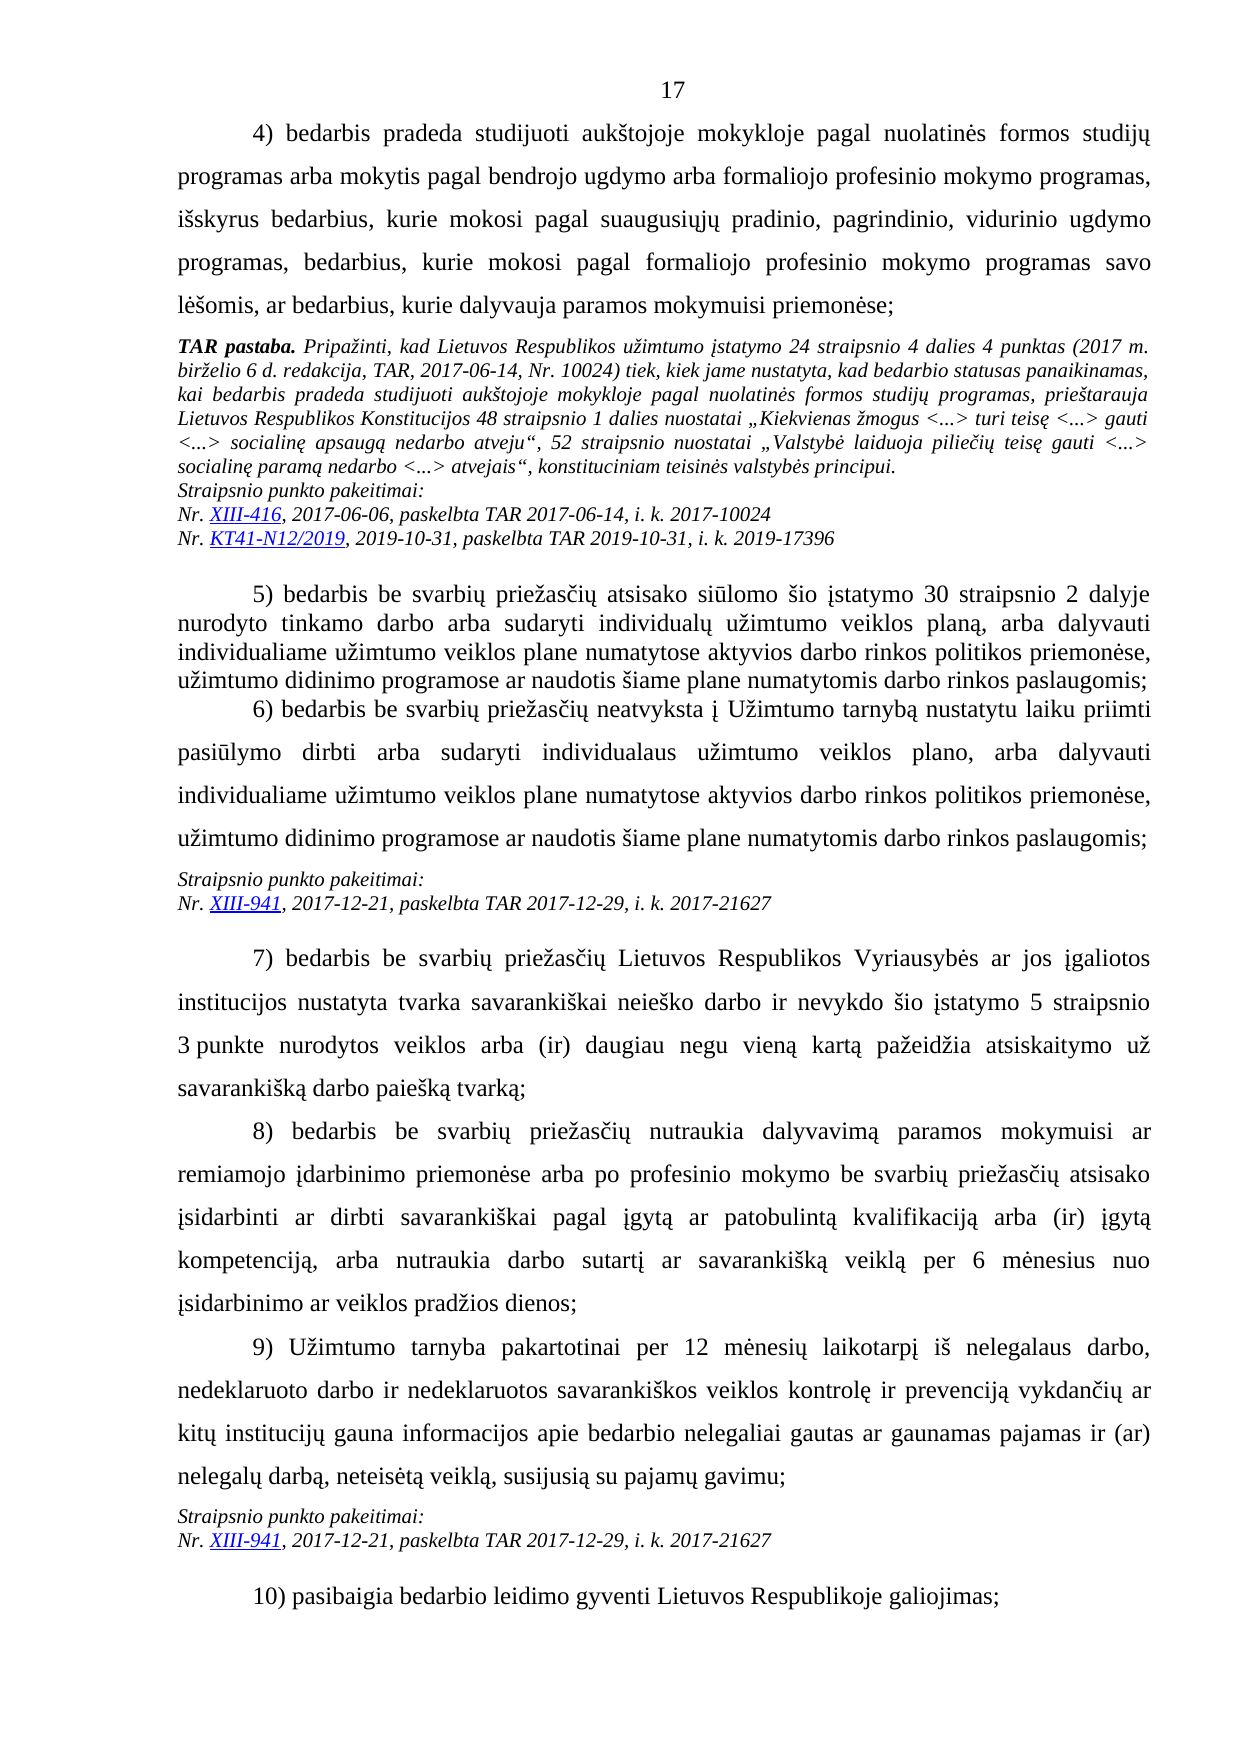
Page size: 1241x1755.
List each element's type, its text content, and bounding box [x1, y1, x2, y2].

text 5) bedarbis be svarbių priežasčių atsisako siūlomo šio įstatymo 30 straipsnio 2 dalyje nurodyto tinkamo darbo arba sudaryti individualų užimtumo veiklos planą, arba dalyvauti individualiame užimtumo veiklos plane numatytose aktyvios darbo rinkos politikos priemonėse, užimtumo didinimo programose ar naudotis šiame plane numatytomis darbo rinkos paslaugomis; [177, 579, 1152, 694]
text Straipsnio punkto pakeitimai: [177, 1504, 1152, 1528]
text Straipsnio punkto pakeitimai: [177, 478, 1152, 502]
text 6) bedarbis be svarbių priežasčių neatvyksta į Užimtumo tarnybą nustatytu laiku priimti pasiūlymo dirbti arba sudaryti individualaus užimtumo veiklos plano, arba dalyvauti individualiame užimtumo veiklos plane numatytose aktyvios darbo rinkos politikos priemonėse, užimtumo didinimo programose ar naudotis šiame plane numatytomis darbo rinkos paslaugomis; [177, 694, 1152, 852]
text Nr. KT41-N12/2019, 2019-10-31, paskelbta TAR 2019-10-31, i. k. 2019-17396 [177, 526, 1152, 550]
text 10) pasibaigia bedarbio leidimo gyventi Lietuvos Respublikoje galiojimas; [177, 1581, 1152, 1610]
text Nr. XIII-941, 2017-12-21, paskelbta TAR 2017-12-29, i. k. 2017-21627 [177, 891, 1152, 915]
text 9) Užimtumo tarnyba pakartotinai per 12 mėnesių laikotarpį iš nelegalaus darbo, nedeklaruoto darbo ir nedeklaruotos savarankiškos veiklos kontrolę ir prevenciją vykdančių ar kitų institucijų gauna informacijos apie bedarbio nelegaliai gautas ar gaunamas pajamas ir (ar) nelegalų darbą, neteisėtą veiklą, susijusią su pajamų gavimu; [177, 1332, 1152, 1490]
text Nr. XIII-416, 2017-06-06, paskelbta TAR 2017-06-14, i. k. 2017-10024 [177, 502, 1152, 526]
text Nr. XIII-941, 2017-12-21, paskelbta TAR 2017-12-29, i. k. 2017-21627 [177, 1528, 1152, 1552]
text Straipsnio punkto pakeitimai: [177, 867, 1152, 891]
text TAR pastaba. Pripažinti, kad Lietuvos Respublikos užimtumo įstatymo 24 straipsnio 4 dalies 4 punktas (2017 m. birželio 6 d. redakcija, TAR, 2017-06-14, Nr. 10024) tiek, kiek jame nustatyta, kad bedarbio statusas panaikinamas, kai bedarbis pradeda studijuoti aukštojoje mokykloje pagal nuolatinės formos studijų programas, prieštarauja Lietuvos Respublikos Konstitucijos 48 straipsnio 1 dalies nuostatai „Kiekvienas žmogus <...> turi teisę <...> gauti <...> socialinę apsaugą nedarbo atveju“, 52 straipsnio nuostatai „Valstybė laiduoja piliečių teisę gauti <...> socialinę paramą nedarbo <...> atvejais“, konstituciniam teisinės valstybės principui. [177, 334, 1152, 478]
text 4) bedarbis pradeda studijuoti aukštojoje mokykloje pagal nuolatinės formos studijų programas arba mokytis pagal bendrojo ugdymo arba formaliojo profesinio mokymo programas, išskyrus bedarbius, kurie mokosi pagal suaugusiųjų pradinio, pagrindinio, vidurinio ugdymo programas, bedarbius, kurie mokosi pagal formaliojo profesinio mokymo programas savo lėšomis, ar bedarbius, kurie dalyvauja paramos mokymuisi priemonėse; [177, 118, 1152, 319]
text 7) bedarbis be svarbių priežasčių Lietuvos Respublikos Vyriausybės ar jos įgaliotos institucijos nustatyta tvarka savarankiškai neieško darbo ir nevykdo šio įstatymo 5 straipsnio 3 punkte nurodytos veiklos arba (ir) daugiau negu vieną kartą pažeidžia atsiskaitymo už savarankišką darbo paiešką tvarką; [177, 943, 1152, 1102]
text 8) bedarbis be svarbių priežasčių nutraukia dalyvavimą paramos mokymuisi ar remiamojo įdarbinimo priemonėse arba po profesinio mokymo be svarbių priežasčių atsisako įsidarbinti ar dirbti savarankiškai pagal įgytą ar patobulintą kvalifikaciją arba (ir) įgytą kompetenciją, arba nutraukia darbo sutartį ar savarankišką veiklą per 6 mėnesius nuo įsidarbinimo ar veiklos pradžios dienos; [177, 1116, 1152, 1317]
